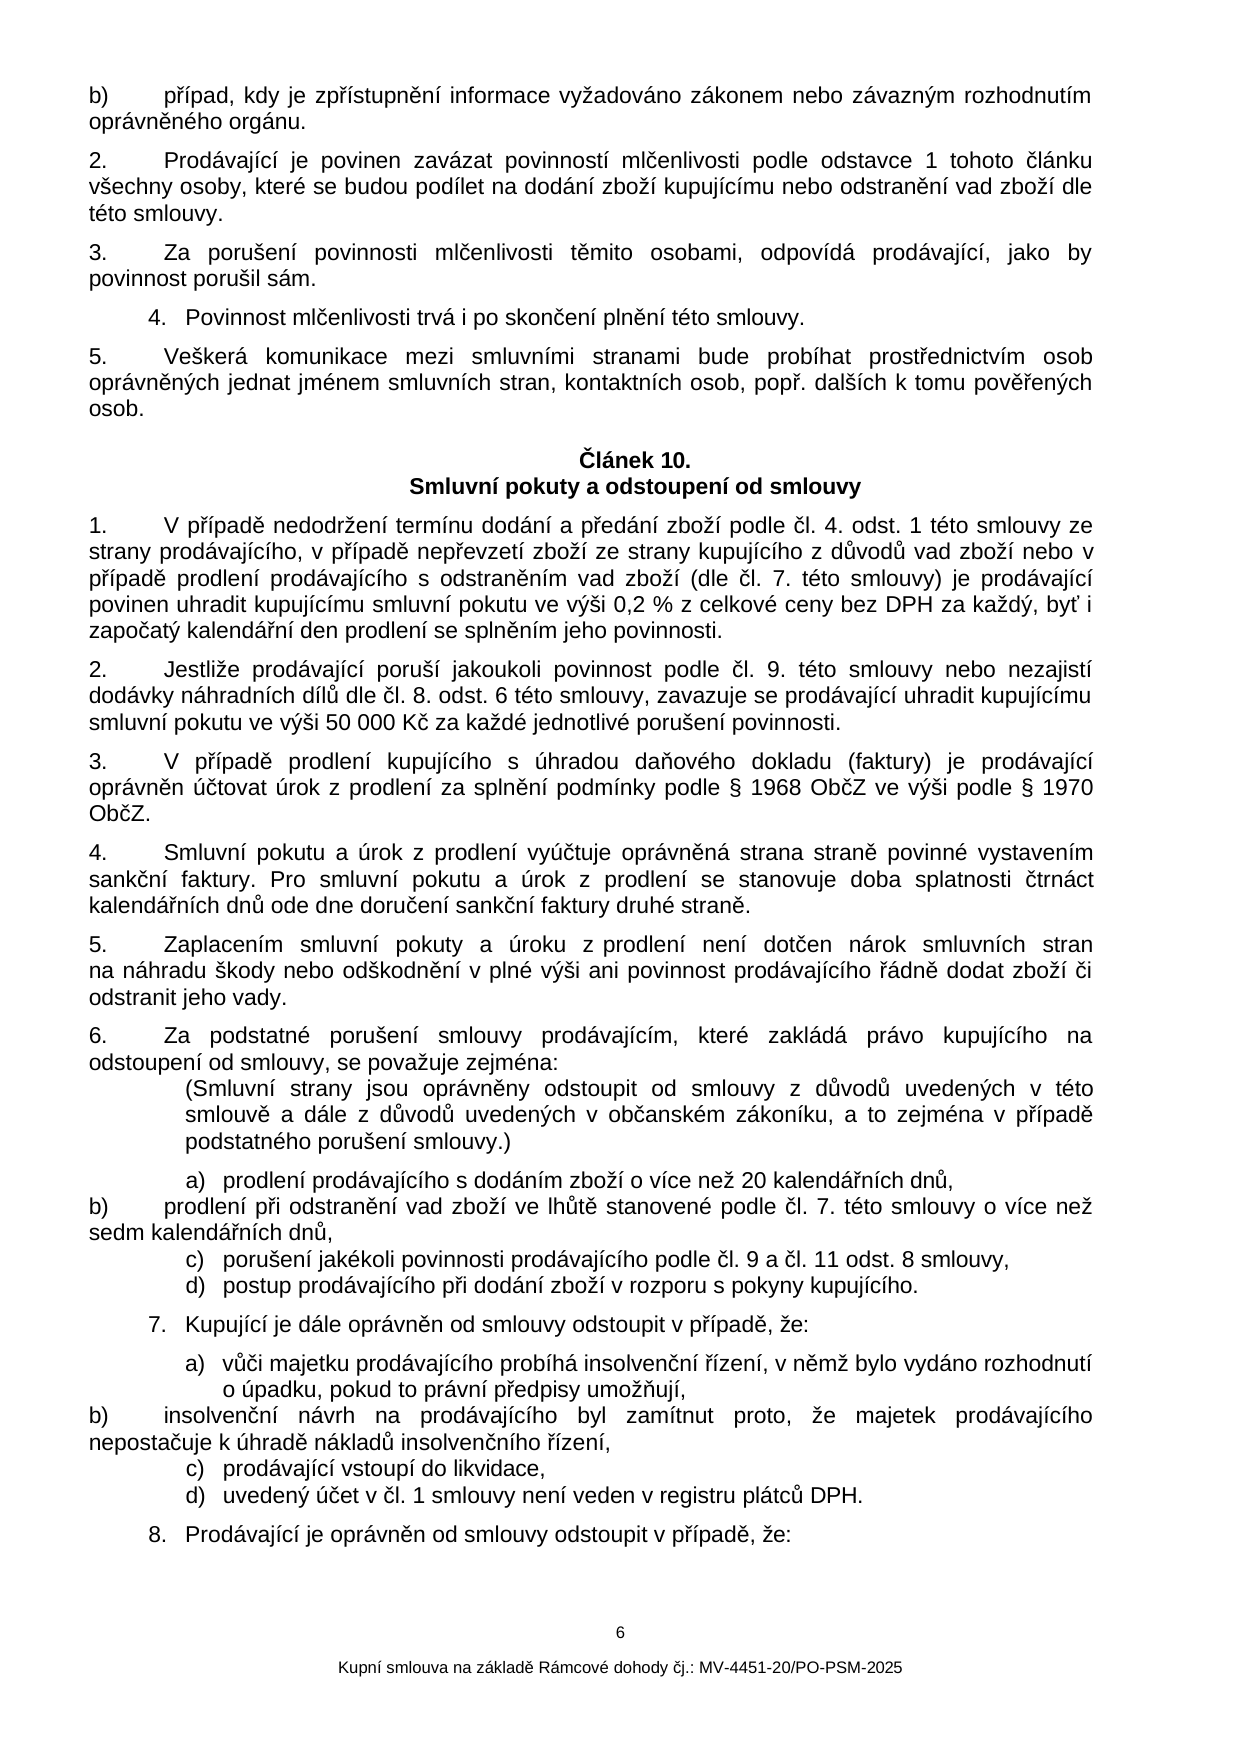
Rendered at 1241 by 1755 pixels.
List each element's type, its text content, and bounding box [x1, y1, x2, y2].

text Smluvní pokuty a odstoupení od smlouvy [103, 473, 1167, 499]
list prodávající vstoupí do likvidace, [186, 1455, 1167, 1482]
list postup prodávajícího při dodání zboží v rozporu s pokyny kupujícího. [185, 1272, 1167, 1298]
list Povinnost mlčenlivosti trvá i po skončení plnění této smlouvy. [148, 304, 1167, 330]
list Kupující je dále oprávněn od smlouvy odstoupit v případě, že: [148, 1311, 1167, 1337]
list Zaplacením smluvní pokuty a úroku z prodlení není dotčen nárok smluvních stran na náhradu škody nebo odškodnění v plné výši ani povinnost prodávajícího řádně dodat zboží či odstranit jeho vady. [88, 931, 1093, 1010]
list porušení jakékoli povinnosti prodávajícího podle čl. 9 a čl. 11 odst. 8 smlouvy, [185, 1246, 1167, 1272]
list Prodávající je oprávněn od smlouvy odstoupit v případě, že: [148, 1521, 1167, 1547]
list případ, kdy je zpřístupnění informace vyžadováno zákonem nebo závazným rozhodnutím oprávněného orgánu. [88, 82, 1092, 134]
list Za porušení povinnosti mlčenlivosti těmito osobami, odpovídá prodávající, jako by povinnost porušil sám. [88, 238, 1092, 291]
list V případě prodlení kupujícího s úhradou daňového dokladu (faktury) je prodávající oprávněn účtovat úrok z prodlení za splnění podmínky podle § 1968 ObčZ ve výši podle § 1970 ObčZ. [88, 748, 1094, 827]
list prodlení při odstranění vad zboží ve lhůtě stanovené podle čl. 7. této smlouvy o více než sedm kalendářních dnů, [88, 1193, 1093, 1246]
list V případě nedodržení termínu dodání a předání zboží podle čl. 4. odst. 1 této smlouvy ze strany prodávajícího, v případě nepřevzetí zboží ze strany kupujícího z důvodů vad zboží nebo v případě prodlení prodávajícího s odstraněním vad zboží (dle čl. 7. této smlouvy) je prodávající povinen uhradit kupujícímu smluvní pokutu ve výši 0,2 % z celkové ceny bez DPH za každý, byť i započatý kalendářní den prodlení se splněním jeho povinnosti. [88, 512, 1094, 644]
list insolvenční návrh na prodávajícího byl zamítnut proto, že majetek prodávajícího nepostačuje k úhradě nákladů insolvenčního řízení, [88, 1402, 1093, 1455]
list Prodávající je povinen zavázat povinností mlčenlivosti podle odstavce 1 tohoto článku všechny osoby, které se budou podílet na dodání zboží kupujícímu nebo odstranění vad zboží dle této smlouvy. [88, 147, 1093, 226]
list vůči majetku prodávajícího probíhá insolvenční řízení, v němž bylo vydáno rozhodnutí o úpadku, pokud to právní předpisy umožňují, [185, 1350, 1093, 1402]
list Za podstatné porušení smlouvy prodávajícím, které zakládá právo kupujícího na odstoupení od smlouvy, se považuje zejména: [88, 1022, 1093, 1075]
list Smluvní pokutu a úrok z prodlení vyúčtuje oprávněná strana straně povinné vystavením sankční faktury. Pro smluvní pokutu a úrok z prodlení se stanovuje doba splatnosti čtrnáct kalendářních dnů ode dne doručení sankční faktury druhé straně. [88, 839, 1094, 918]
list prodlení prodávajícího s dodáním zboží o více než 20 kalendářních dnů, [185, 1167, 1167, 1193]
text (Smluvní strany jsou oprávněny odstoupit od smlouvy z důvodů uvedených v této smlouvě a dále z důvodů uvedených v občanském zákoníku, a to zejména v případě podstatného porušení smlouvy.) [185, 1075, 1094, 1154]
list Veškerá komunikace mezi smluvními stranami bude probíhat prostřednictvím osob oprávněných jednat jménem smluvních stran, kontaktních osob, popř. dalších k tomu pověřených osob. [88, 343, 1094, 422]
list Jestliže prodávající poruší jakoukoli povinnost podle čl. 9. této smlouvy nebo nezajistí dodávky náhradních dílů dle čl. 8. odst. 6 této smlouvy, zavazuje se prodávající uhradit kupujícímu smluvní pokutu ve výši 50 000 Kč za každé jednotlivé porušení povinnosti. [88, 656, 1093, 735]
subtitle Článek 10. [104, 447, 1167, 473]
list uvedený účet v čl. 1 smlouvy není veden v registru plátců DPH. [185, 1482, 1167, 1508]
